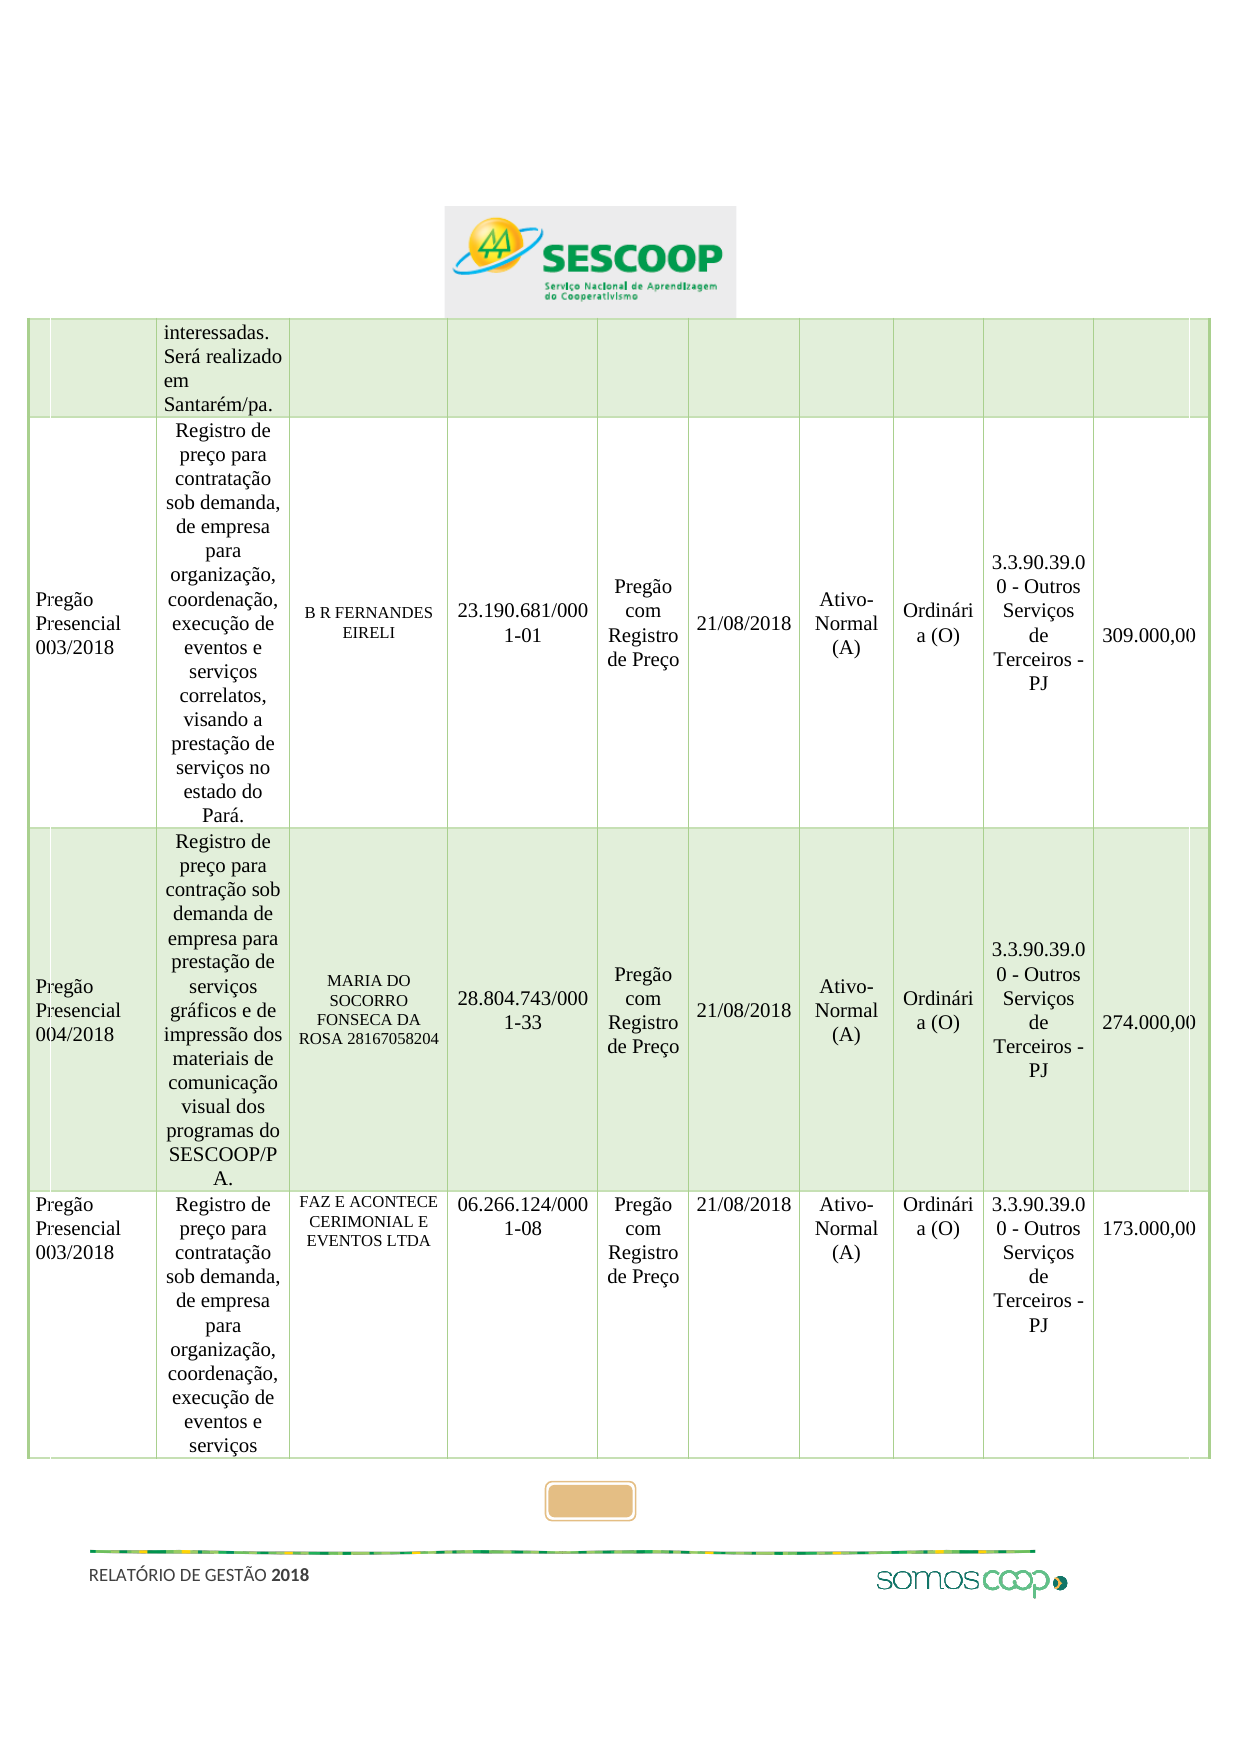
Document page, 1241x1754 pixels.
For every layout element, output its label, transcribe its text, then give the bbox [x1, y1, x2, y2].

table_cell 274.000,00 [1094, 829, 1189, 1190]
table_cell Pregão com Registro de Preço [598, 418, 688, 827]
table_cell 3.3.90.39.00 - Outros Serviços de Terceiros - PJ [984, 829, 1093, 1190]
table_cell [689, 320, 799, 416]
table_cell 309.000,00 [1094, 418, 1189, 827]
table_cell Pregão com Registro de Preço [598, 1192, 688, 1457]
table_cell 21/08/2018 [689, 418, 799, 827]
table_cell 173.000,00 [1190, 1192, 1208, 1457]
table_cell B R FERNANDES EIRELI [290, 418, 447, 827]
table_cell [290, 320, 447, 416]
table_cell Pregão Presencial 003/2018 [51, 418, 156, 827]
table_cell [448, 320, 597, 416]
table_cell interessadas. Será realizado em Santarém/pa. [157, 320, 289, 416]
table_cell FAZ E ACONTECE CERIMONIAL E EVENTOS LTDA [290, 1192, 447, 1457]
table_cell Pregão com Registro de Preço [598, 829, 688, 1190]
table_cell Ativo-Normal (A) [800, 1192, 893, 1457]
table_cell Processo 035/2018 [51, 320, 156, 416]
table_cell 173.000,00 [1094, 1192, 1189, 1457]
table_cell Pregão Presencial 004/2018 [51, 829, 156, 1190]
table_cell 309.540,96 [1094, 320, 1189, 416]
table_cell Pregão Presencial 004/2018 [30, 829, 50, 1190]
table_cell 21/08/2018 [689, 829, 799, 1190]
table_cell 309.540,96 [1190, 320, 1208, 416]
table_cell Pregão Presencial 003/2018 [51, 1192, 156, 1457]
table_cell 21/08/2018 [689, 1192, 799, 1457]
table_cell 274.000,00 [1190, 829, 1208, 1190]
table_cell Registro de preço para contratação sob demanda, de empresa para organização, coordenação, execução de eventos e serviços [157, 1192, 289, 1457]
table_cell Ativo-Normal (A) [800, 829, 893, 1190]
table_cell Registro de preço para contratação sob demanda, de empresa para organização, coordenação, execução de eventos e serviços correlatos, visando a prestação de serviços no estado do Pará. [157, 418, 289, 827]
table_cell [984, 320, 1093, 416]
table_cell [598, 320, 688, 416]
table_cell [800, 320, 893, 416]
table_cell 28.804.743/0001-33 [448, 829, 597, 1190]
table_cell Pregão Presencial 003/2018 [30, 418, 50, 827]
table_cell 3.3.90.39.00 - Outros Serviços de Terceiros - PJ [984, 1192, 1093, 1457]
table_cell Ordinária (O) [894, 418, 983, 827]
table_cell Ordinária (O) [894, 1192, 983, 1457]
table_cell Registro de preço para contração sob demanda de empresa para prestação de serviços gráficos e de impressão dos materiais de comunicação visual dos programas do SESCOOP/PA. [157, 829, 289, 1190]
table_cell MARIA DO SOCORRO FONSECA DA ROSA 28167058204 [290, 829, 447, 1190]
table_cell Ativo-Normal (A) [800, 418, 893, 827]
table_cell 309.000,00 [1190, 418, 1208, 827]
table_cell 23.190.681/0001-01 [448, 418, 597, 827]
table_cell 3.3.90.39.00 - Outros Serviços de Terceiros - PJ [984, 418, 1093, 827]
table_cell Processo 035/2018 [30, 320, 50, 416]
table_cell [894, 320, 983, 416]
table_cell 06.266.124/0001-08 [448, 1192, 597, 1457]
table_cell Ordinária (O) [894, 829, 983, 1190]
table_cell Pregão Presencial 003/2018 [30, 1192, 50, 1457]
